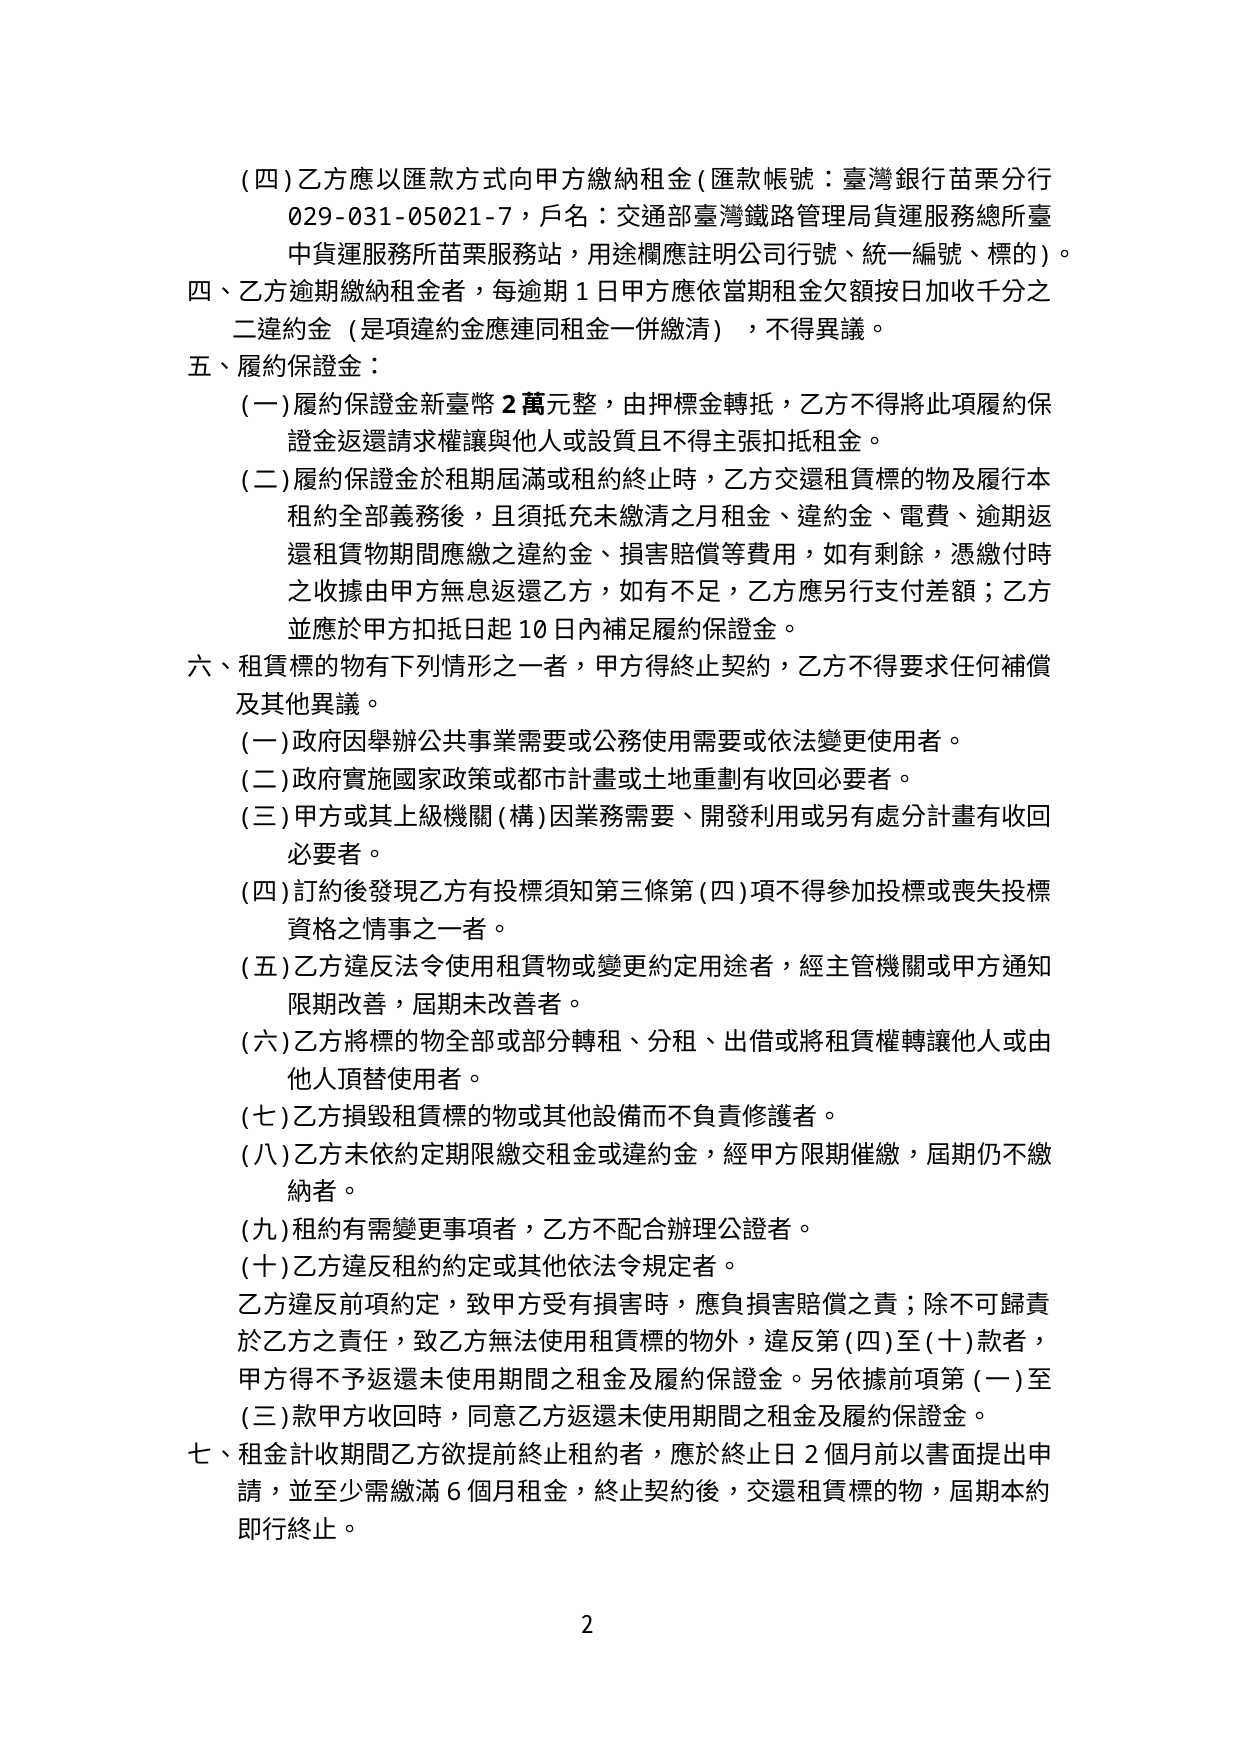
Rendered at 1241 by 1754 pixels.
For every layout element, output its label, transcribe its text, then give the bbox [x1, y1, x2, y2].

text (六)乙方將標的物全部或部分轉租、分租、出借或將租賃權轉讓他人或由他人頂替使用者。 [237, 1021, 1053, 1096]
text (四)訂約後發現乙方有投標須知第三條第(四)項不得參加投標或喪失投標資格之情事之一者。 [237, 871, 1053, 946]
text (八)乙方未依約定期限繳交租金或違約金，經甲方限期催繳，屆期仍不繳納者。 [237, 1133, 1053, 1208]
text 六、租賃標的物有下列情形之一者，甲方得終止契約，乙方不得要求任何補償及其他異議。 [187, 646, 1053, 721]
text (一)政府因舉辦公共事業需要或公務使用需要或依法變更使用者。 [237, 721, 1053, 758]
text 乙方違反前項約定，致甲方受有損害時，應負損害賠償之責；除不可歸責於乙方之責任，致乙方無法使用租賃標的物外，違反第(四)至(十)款者，甲方得不予返還未使用期間之租金及履約保證金。另依據前項第(一)至(三)款甲方收回時，同意乙方返還未使用期間之租金及履約保證金。 [237, 1283, 1053, 1433]
text (一)履約保證金新臺幣2萬元整，由押標金轉抵，乙方不得將此項履約保證金返還請求權讓與他人或設質且不得主張扣抵租金。 [237, 383, 1053, 458]
text (四)乙方應以匯款方式向甲方繳納租金(匯款帳號：臺灣銀行苗栗分行029-031-05021-7，戶名：交通部臺灣鐵路管理局貨運服務總所臺中貨運服務所苗栗服務站，用途欄應註明公司行號、統一編號、標的)。 [237, 158, 1053, 271]
text (二)履約保證金於租期屆滿或租約終止時，乙方交還租賃標的物及履行本租約全部義務後，且須抵充未繳清之月租金、違約金、電費、逾期返還租賃物期間應繳之違約金、損害賠償等費用，如有剩餘，憑繳付時之收據由甲方無息返還乙方，如有不足，乙方應另行支付差額；乙方並應於甲方扣抵日起10日內補足履約保證金。 [237, 458, 1053, 646]
text (二)政府實施國家政策或都市計畫或土地重劃有收回必要者。 [237, 758, 1053, 796]
text 四、乙方逾期繳納租金者，每逾期1日甲方應依當期租金欠額按日加收千分之二違約金 (是項違約金應連同租金一併繳清) ，不得異議。 [187, 271, 1053, 346]
text (三)甲方或其上級機關(構)因業務需要、開發利用或另有處分計畫有收回必要者。 [237, 796, 1053, 871]
text (九)租約有需變更事項者，乙方不配合辦理公證者。 [237, 1208, 1053, 1246]
text (七)乙方損毀租賃標的物或其他設備而不負責修護者。 [237, 1096, 1053, 1133]
text (五)乙方違反法令使用租賃物或變更約定用途者，經主管機關或甲方通知限期改善，屆期未改善者。 [237, 946, 1053, 1021]
text (十)乙方違反租約約定或其他依法令規定者。 [237, 1246, 1053, 1283]
text 五、履約保證金： [187, 346, 1053, 383]
text 七、租金計收期間乙方欲提前終止租約者，應於終止日2個月前以書面提出申請，並至少需繳滿6個月租金，終止契約後，交還租賃標的物，屆期本約即行終止。 [187, 1433, 1053, 1546]
